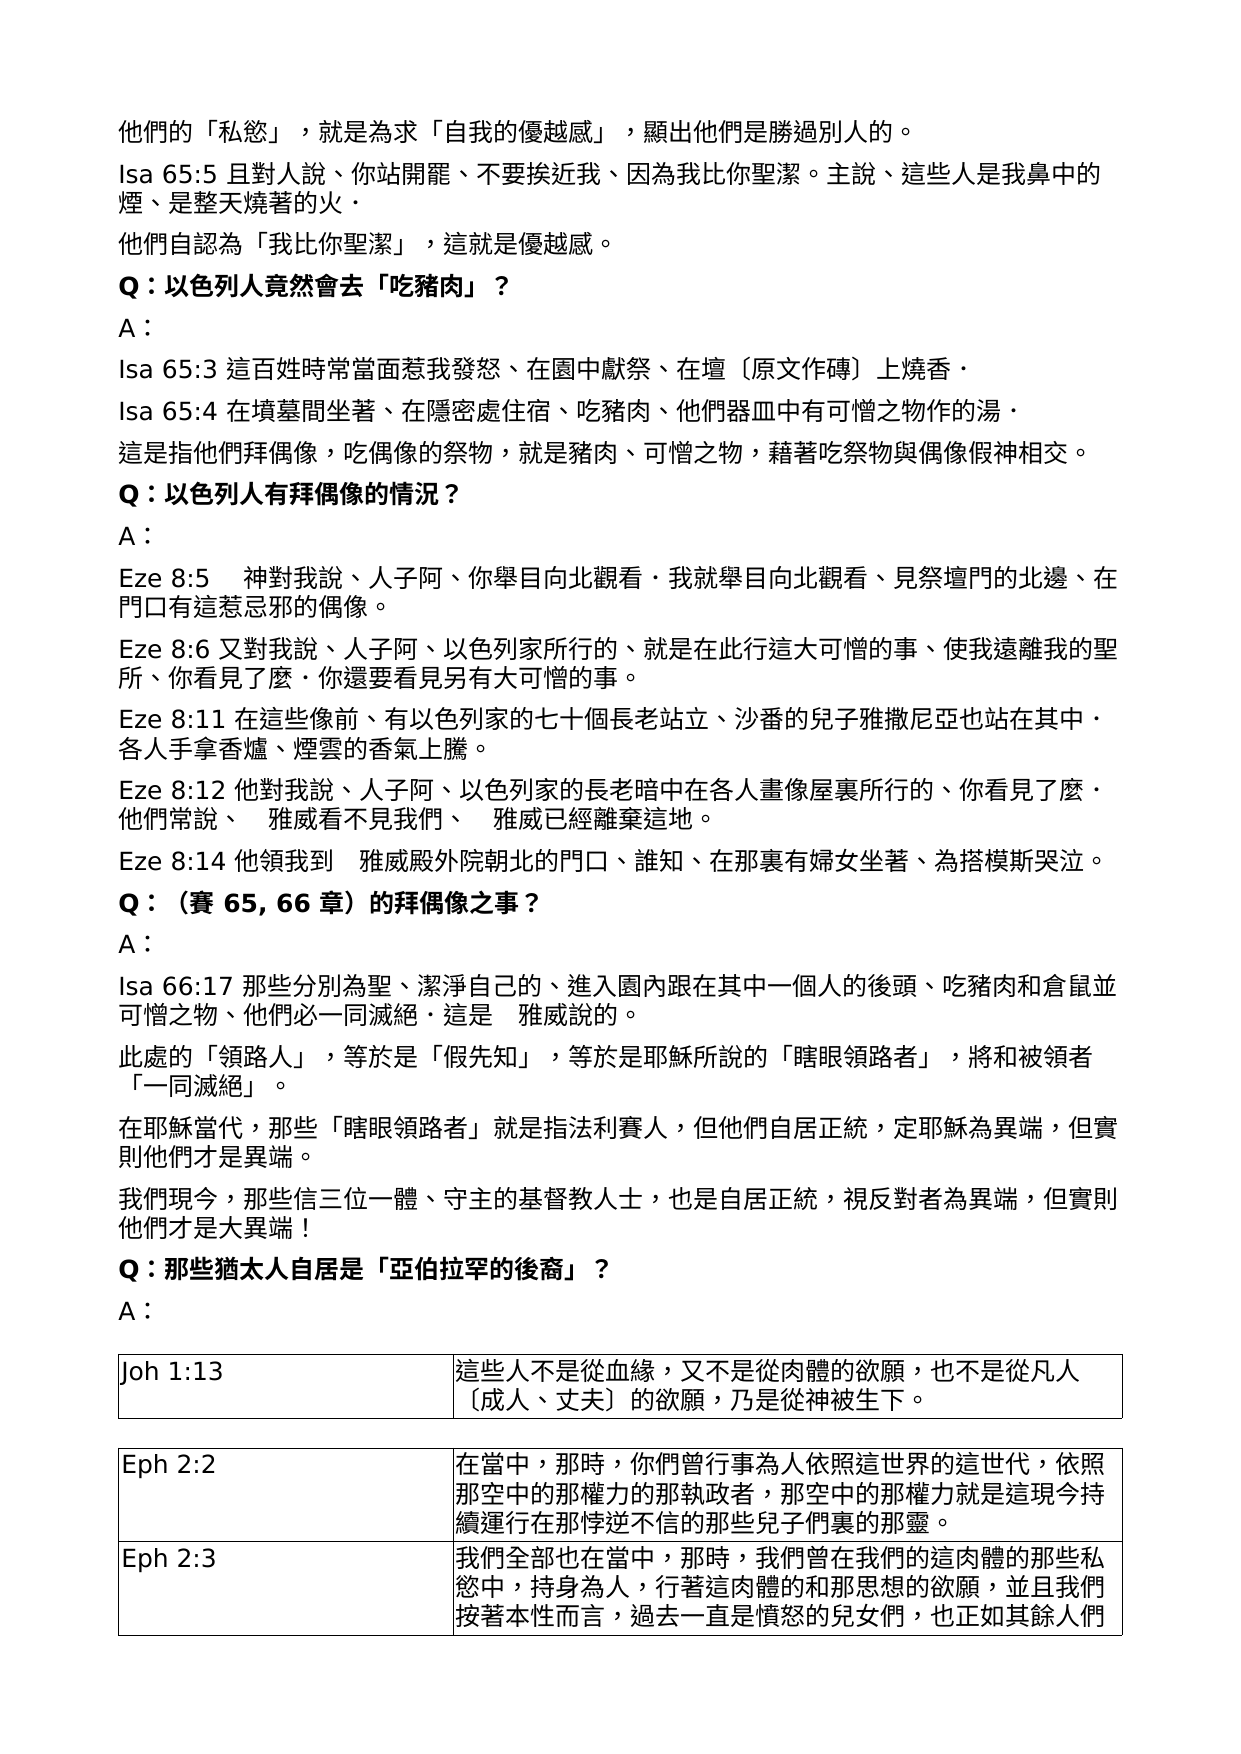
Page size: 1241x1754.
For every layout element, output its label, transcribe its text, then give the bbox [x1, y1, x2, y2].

text A： [118, 1297, 1122, 1326]
text Eze 8:11 在這些像前、有以色列家的七十個長老站立、沙番的兒子雅撒尼亞也站在其中．各人手拿香爐、煙雲的香氣上騰。 [118, 706, 1122, 764]
text Isa 65:4 在墳墓間坐著、在隱密處住宿、吃豬肉、他們器皿中有可憎之物作的湯． [118, 397, 1122, 426]
text 這是指他們拜偶像，吃偶像的祭物，就是豬肉、可憎之物，藉著吃祭物與偶像假神相交。 [118, 439, 1122, 468]
table_header Eph 2:2 [119, 1449, 453, 1541]
text Q：那些猶太人自居是「亞伯拉罕的後裔」？ [118, 1256, 1122, 1285]
text Eze 8:12 他對我說、人子阿、以色列家的長老暗中在各人畫像屋裏所行的、你看見了麼．他們常說、 雅威看不見我們、 雅威已經離棄這地。 [118, 776, 1122, 835]
table_header 這些人不是從血緣，又不是從肉體的欲願，也不是從凡人〔成人、丈夫〕的欲願，乃是從神被生下。 [454, 1355, 1122, 1418]
text 他們的「私慾」，就是為求「自我的優越感」，顯出他們是勝過別人的。 [118, 118, 1122, 147]
text Q：以色列人有拜偶像的情況？ [118, 481, 1122, 510]
text 我們現今，那些信三位一體、守主的基督教人士，也是自居正統，視反對者為異端，但實則他們才是大異端！ [118, 1185, 1122, 1243]
text Eze 8:6 又對我說、人子阿、以色列家所行的、就是在此行這大可憎的事、使我遠離我的聖所、你看見了麼．你還要看見另有大可憎的事。 [118, 635, 1122, 693]
text 他們自認為「我比你聖潔」，這就是優越感。 [118, 231, 1122, 260]
table_cell 我們全部也在當中，那時，我們曾在我們的這肉體的那些私慾中，持身為人，行著這肉體的和那思想的欲願，並且我們按著本性而言，過去一直是憤怒的兒女們，也正如其餘人們 [454, 1542, 1122, 1634]
text Eze 8:5 神對我說、人子阿、你舉目向北觀看．我就舉目向北觀看、見祭壇門的北邊、在門口有這惹忌邪的偶像。 [118, 564, 1122, 622]
table_header 在當中，那時，你們曾行事為人依照這世界的這世代，依照那空中的那權力的那執政者，那空中的那權力就是這現今持續運行在那悖逆不信的那些兒子們裏的那靈。 [454, 1449, 1122, 1541]
text Isa 65:5 且對人說、你站開罷、不要挨近我、因為我比你聖潔。主說、這些人是我鼻中的煙、是整天燒著的火． [118, 160, 1122, 218]
text A： [118, 522, 1122, 551]
text 此處的「領路人」，等於是「假先知」，等於是耶穌所說的「瞎眼領路者」，將和被領者「一同滅絕」。 [118, 1043, 1122, 1101]
text Eze 8:14 他領我到 雅威殿外院朝北的門口、誰知、在那裏有婦女坐著、為搭模斯哭泣。 [118, 847, 1122, 876]
text 在耶穌當代，那些「瞎眼領路者」就是指法利賽人，但他們自居正統，定耶穌為異端，但實則他們才是異端。 [118, 1114, 1122, 1172]
table_header Joh 1:13 [119, 1355, 453, 1418]
text Isa 66:17 那些分別為聖、潔淨自己的、進入園內跟在其中一個人的後頭、吃豬肉和倉鼠並可憎之物、他們必一同滅絕．這是 雅威說的。 [118, 972, 1122, 1031]
text Q：（賽 65, 66 章）的拜偶像之事？ [118, 889, 1122, 918]
text A： [118, 314, 1122, 343]
text A： [118, 931, 1122, 960]
text Isa 65:3 這百姓時常當面惹我發怒、在園中獻祭、在壇〔原文作磚〕上燒香． [118, 356, 1122, 385]
text Q：以色列人竟然會去「吃豬肉」？ [118, 272, 1122, 301]
table_cell Eph 2:3 [119, 1542, 453, 1634]
